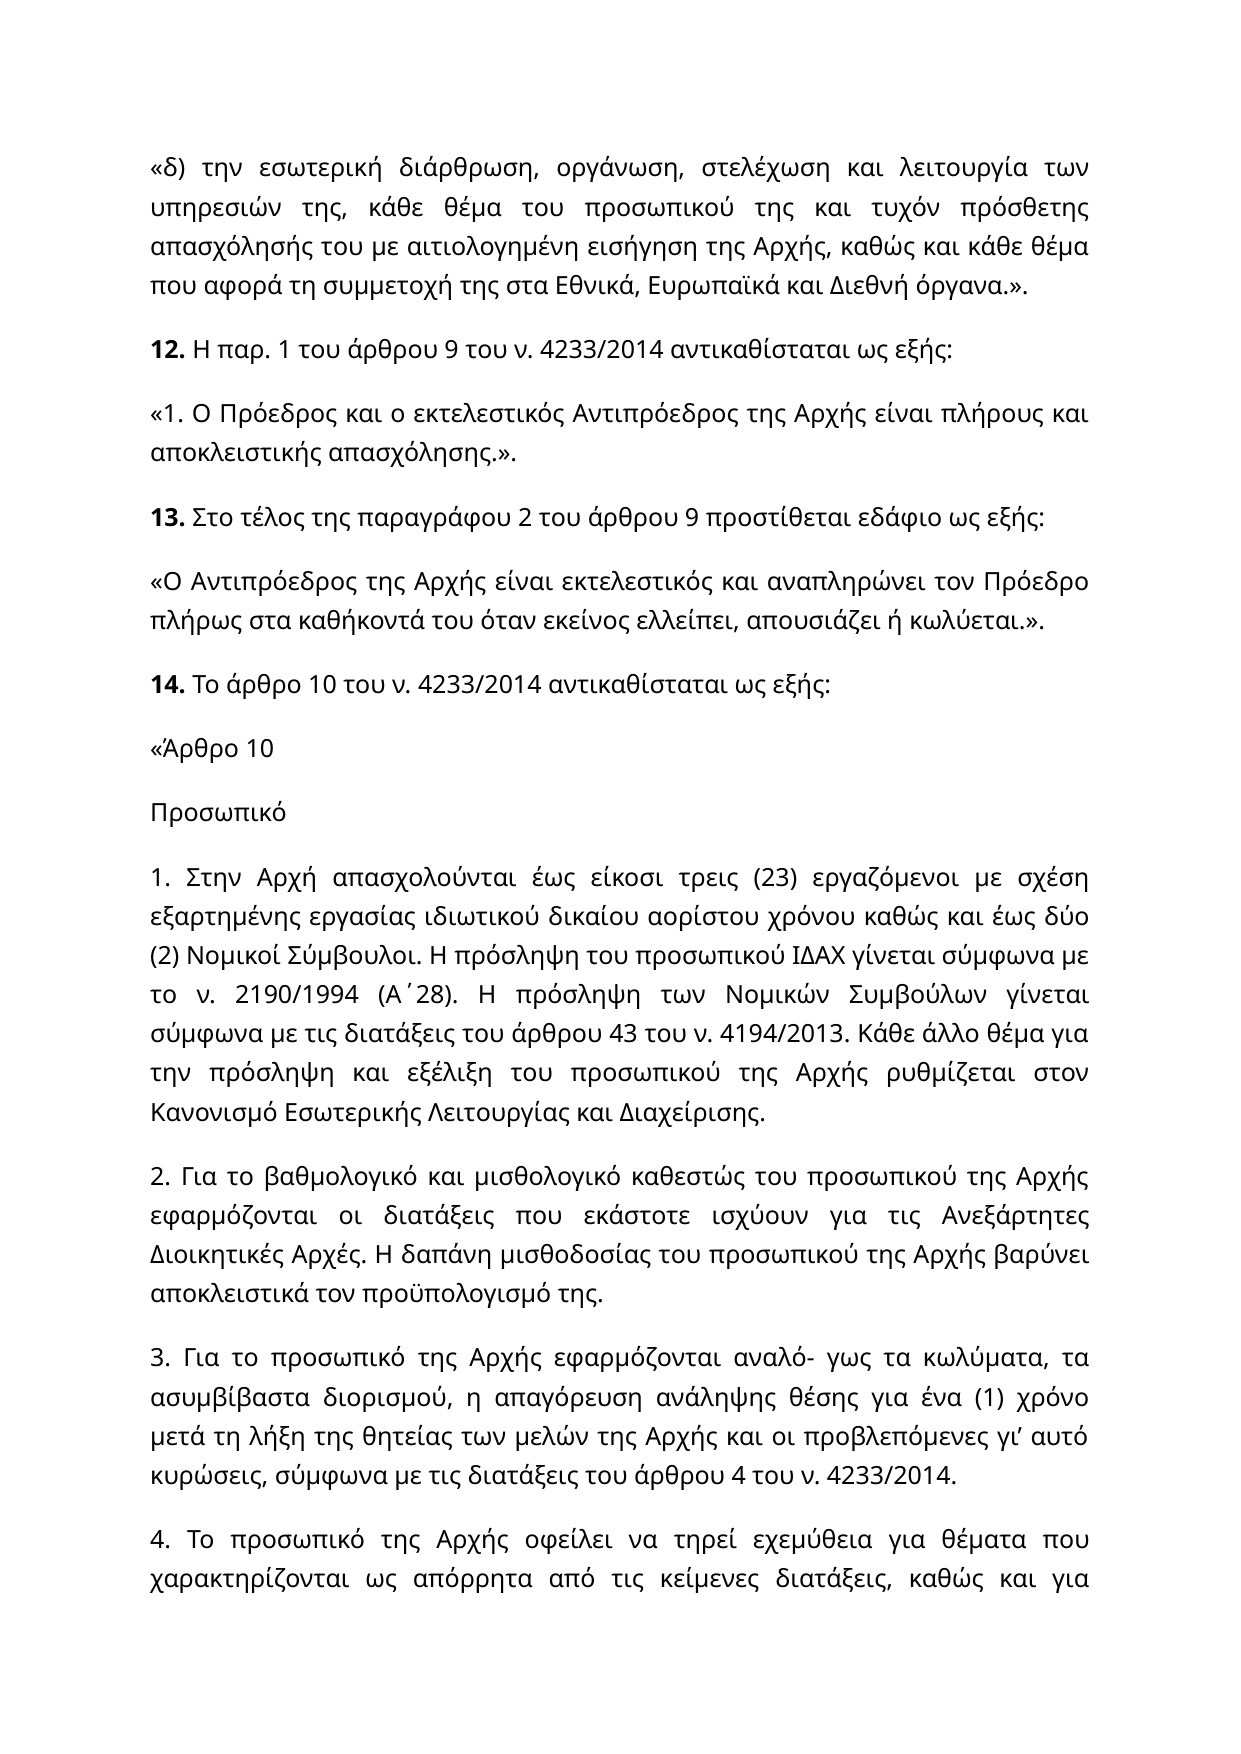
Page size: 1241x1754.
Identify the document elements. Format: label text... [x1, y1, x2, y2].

text 1. Στην Αρχή απασχολούνται έως είκοσι τρεις (23) εργαζόμενοι με σχέση εξαρτημένης εργασίας ιδιωτικού δικαίου αορίστου χρόνου καθώς και έως δύο (2) Νομικοί Σύμβουλοι. Η πρόσληψη του προσωπικού ΙΔΑΧ γίνεται σύμφωνα με το ν. 2190/1994 (Α΄28). Η πρόσληψη των Νομικών Συμβούλων γίνεται σύμφωνα με τις διατάξεις του άρθρου 43 του ν. 4194/2013. Κάθε άλλο θέμα για την πρόσληψη και εξέλιξη του προσωπικού της Αρχής ρυθμίζεται στον Κανονισμό Εσωτερικής Λειτουργίας και Διαχείρισης. [150, 859, 1090, 1128]
text 13. Στο τέλος της παραγράφου 2 του άρθρου 9 προστίθεται εδάφιο ως εξής: [150, 499, 1090, 533]
text «1. Ο Πρόεδρος και ο εκτελεστικός Αντιπρόεδρος της Αρχής είναι πλήρους και αποκλειστικής απασχόλησης.». [150, 396, 1090, 469]
text 2. Για το βαθμολογικό και μισθολογικό καθεστώς του προσωπικού της Αρχής εφαρμόζονται οι διατάξεις που εκάστοτε ισχύουν για τις Ανεξάρτητες Διοικητικές Αρχές. Η δαπάνη μισθοδοσίας του προσωπικού της Αρχής βαρύνει αποκλειστικά τον προϋπολογισμό της. [150, 1158, 1090, 1310]
text 14. Το άρθρο 10 του ν. 4233/2014 αντικαθίσταται ως εξής: [150, 667, 1090, 701]
text 3. Για το προσωπικό της Αρχής εφαρμόζονται αναλό- γως τα κωλύματα, τα ασυμβίβαστα διορισμού, η απαγόρευση ανάληψης θέσης για ένα (1) χρόνο μετά τη λήξη της θητείας των μελών της Αρχής και οι προβλεπόμενες γι’ αυτό κυρώσεις, σύμφωνα με τις διατάξεις του άρθρου 4 του ν. 4233/2014. [150, 1340, 1090, 1492]
text «δ) την εσωτερική διάρθρωση, οργάνωση, στελέχωση και λειτουργία των υπηρεσιών της, κάθε θέμα του προσωπικού της και τυχόν πρόσθετης απασχόλησής του με αιτιολογημένη εισήγηση της Αρχής, καθώς και κάθε θέμα που αφορά τη συμμετοχή της στα Εθνικά, Ευρωπαϊκά και Διεθνή όργανα.». [150, 150, 1090, 302]
text «Άρθρο 10 [150, 731, 1090, 765]
text Προσωπικό [150, 795, 1090, 829]
text 12. Η παρ. 1 του άρθρου 9 του ν. 4233/2014 αντικαθίσταται ως εξής: [150, 332, 1090, 366]
text «Ο Αντιπρόεδρος της Αρχής είναι εκτελεστικός και αναπληρώνει τον Πρόεδρο πλήρως στα καθήκοντά του όταν εκείνος ελλείπει, απουσιάζει ή κωλύεται.». [150, 563, 1090, 637]
text 4. Το προσωπικό της Αρχής οφείλει να τηρεί εχεμύθεια για θέματα που χαρακτηρίζονται ως απόρρητα από τις κείμενες διατάξεις, καθώς και για [150, 1522, 1090, 1595]
